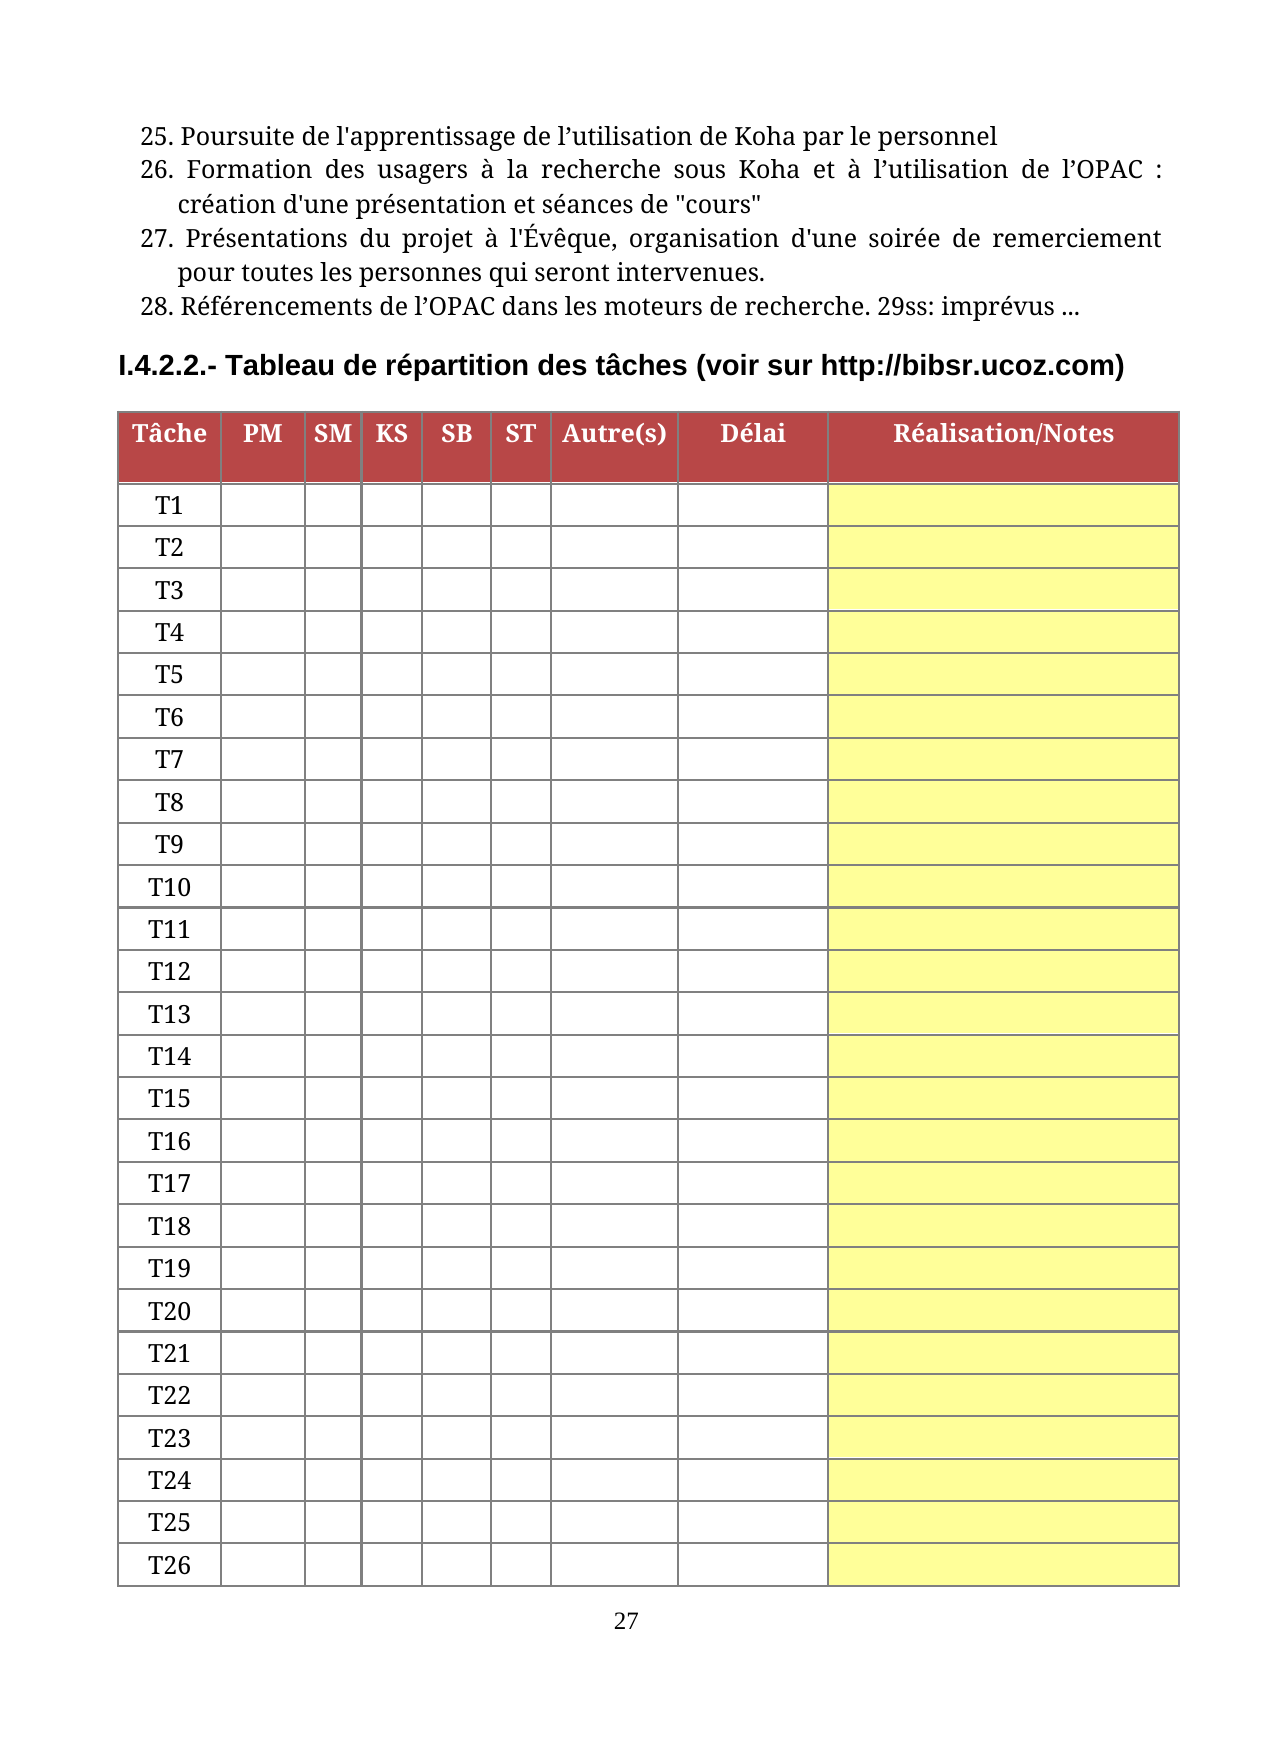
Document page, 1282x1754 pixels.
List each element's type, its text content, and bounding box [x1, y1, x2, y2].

table_cell [492, 1163, 550, 1203]
table_cell [829, 527, 1178, 567]
table_cell T2 [119, 527, 220, 567]
table_cell [552, 1163, 677, 1203]
table_cell [363, 1417, 421, 1457]
table_cell T21 [119, 1333, 220, 1373]
table_cell [492, 1417, 550, 1457]
table_cell T10 [119, 866, 220, 906]
table_cell [222, 1502, 304, 1542]
table_cell [222, 1120, 304, 1161]
table_cell [492, 866, 550, 906]
table_cell [423, 1290, 490, 1330]
table_cell [363, 1460, 421, 1500]
table_cell [306, 1375, 360, 1415]
table_cell [222, 1460, 304, 1500]
table_cell [679, 696, 827, 737]
table_cell [829, 1163, 1178, 1203]
subtitle I.4.2.2.- Tableau de répartition des tâches (voir sur http://bibsr.ucoz.com) [118, 347, 1163, 381]
table_cell T13 [119, 993, 220, 1033]
table_cell [829, 739, 1178, 779]
table_cell [363, 824, 421, 864]
table_cell T9 [119, 824, 220, 864]
table_cell [492, 951, 550, 991]
table_cell [492, 1078, 550, 1118]
table_cell [492, 824, 550, 864]
table_cell [679, 654, 827, 694]
table_cell [679, 1078, 827, 1118]
table_cell [423, 696, 490, 737]
table_cell [679, 1290, 827, 1330]
table_cell T16 [119, 1120, 220, 1161]
table_cell [423, 1078, 490, 1118]
table_cell [423, 739, 490, 779]
table_cell [492, 1205, 550, 1246]
table_cell [222, 1163, 304, 1203]
table_cell [306, 993, 360, 1033]
table_cell [222, 696, 304, 737]
table_cell [363, 1248, 421, 1288]
table_cell [222, 824, 304, 864]
table_cell T19 [119, 1248, 220, 1288]
table_cell [306, 1333, 360, 1373]
table_cell [552, 1248, 677, 1288]
table_cell [306, 1163, 360, 1203]
table_cell T18 [119, 1205, 220, 1246]
table_cell [552, 824, 677, 864]
table_cell [829, 909, 1178, 949]
table_cell [679, 951, 827, 991]
table_cell [306, 485, 360, 525]
table_header Tâche [119, 413, 220, 482]
table_cell [222, 1333, 304, 1373]
table_cell [492, 1248, 550, 1288]
table_cell [679, 485, 827, 525]
table_cell [492, 781, 550, 822]
table_cell [679, 612, 827, 652]
table_cell [552, 654, 677, 694]
table_cell [829, 824, 1178, 864]
table_cell [552, 485, 677, 525]
table_cell [829, 1544, 1178, 1585]
table_cell [423, 569, 490, 609]
table_cell [552, 696, 677, 737]
table_cell [222, 1078, 304, 1118]
table_cell [552, 1120, 677, 1161]
table_cell [423, 1163, 490, 1203]
table_cell [423, 654, 490, 694]
table_cell [679, 1163, 827, 1203]
table_cell [306, 1544, 360, 1585]
table_cell [423, 1502, 490, 1542]
table_cell T24 [119, 1460, 220, 1500]
table_cell [552, 866, 677, 906]
table_cell [679, 739, 827, 779]
table_cell [363, 1036, 421, 1076]
table_cell [552, 781, 677, 822]
table_cell [306, 739, 360, 779]
table_cell [679, 781, 827, 822]
table_cell [552, 1544, 677, 1585]
table_cell [222, 527, 304, 567]
table_cell [222, 909, 304, 949]
table_cell [492, 1120, 550, 1161]
table_cell [829, 1417, 1178, 1457]
table_cell [552, 1290, 677, 1330]
table_cell [829, 993, 1178, 1033]
table_cell [829, 485, 1178, 525]
table_cell [306, 1036, 360, 1076]
table_cell [679, 1417, 827, 1457]
table_cell [423, 612, 490, 652]
table_cell T4 [119, 612, 220, 652]
table_cell [829, 1036, 1178, 1076]
table_cell [679, 1120, 827, 1161]
table_cell [552, 739, 677, 779]
table_cell [363, 1333, 421, 1373]
table_cell [363, 696, 421, 737]
table_cell [679, 993, 827, 1033]
table_cell [363, 569, 421, 609]
table_header Autre(s) [552, 413, 677, 482]
table_cell [829, 1333, 1178, 1373]
table_cell T15 [119, 1078, 220, 1118]
table_cell [423, 1248, 490, 1288]
list 26. Formation des usagers à la recherche sous Koha et à l’utilisation de l’OPAC : création d'une présentation et séances de "cours" [140, 152, 1163, 220]
table_cell [423, 1417, 490, 1457]
table_cell [423, 1205, 490, 1246]
table_cell [222, 1248, 304, 1288]
table_cell [222, 866, 304, 906]
table_cell [829, 1375, 1178, 1415]
table_cell T22 [119, 1375, 220, 1415]
table_cell [306, 1120, 360, 1161]
table_cell [423, 1375, 490, 1415]
table_cell [552, 1078, 677, 1118]
table_cell [222, 1544, 304, 1585]
table_header ST [492, 413, 550, 482]
table_cell [363, 654, 421, 694]
table_cell [306, 1417, 360, 1457]
table_cell [363, 866, 421, 906]
table_cell [222, 485, 304, 525]
table_cell [363, 1163, 421, 1203]
table_cell [492, 569, 550, 609]
table_cell [679, 1205, 827, 1246]
table_cell [679, 1375, 827, 1415]
table_cell [492, 654, 550, 694]
table_cell [222, 993, 304, 1033]
table_cell T11 [119, 909, 220, 949]
table_cell T5 [119, 654, 220, 694]
table_cell [363, 993, 421, 1033]
table_cell [679, 866, 827, 906]
table_cell T6 [119, 696, 220, 737]
table_cell [423, 485, 490, 525]
table_cell [363, 1205, 421, 1246]
table_header KS [363, 413, 421, 482]
table_cell [363, 951, 421, 991]
table_cell [552, 1502, 677, 1542]
table_cell [679, 569, 827, 609]
table_cell [222, 654, 304, 694]
table_cell [306, 951, 360, 991]
table_cell [363, 739, 421, 779]
table_cell T12 [119, 951, 220, 991]
table_cell [306, 654, 360, 694]
table_cell [552, 993, 677, 1033]
table_cell [829, 1290, 1178, 1330]
table_cell [363, 527, 421, 567]
table_header SM [306, 413, 360, 482]
list 25. Poursuite de l'apprentissage de l’utilisation de Koha par le personnel [140, 118, 1163, 152]
table_cell [363, 1290, 421, 1330]
table_cell [222, 951, 304, 991]
table_cell [829, 654, 1178, 694]
table_cell [363, 1120, 421, 1161]
table_cell [552, 1036, 677, 1076]
table_cell [492, 1290, 550, 1330]
table_cell [829, 781, 1178, 822]
table_cell T17 [119, 1163, 220, 1203]
table_cell [222, 1375, 304, 1415]
table_cell [222, 781, 304, 822]
table_cell [222, 612, 304, 652]
table_cell [222, 739, 304, 779]
table_cell [552, 1417, 677, 1457]
table_cell [363, 781, 421, 822]
table_cell [679, 1502, 827, 1542]
table_cell [423, 1036, 490, 1076]
table_cell [679, 824, 827, 864]
table_cell [552, 1460, 677, 1500]
table_cell T7 [119, 739, 220, 779]
table_cell [306, 781, 360, 822]
table_cell [423, 866, 490, 906]
table_cell [829, 1248, 1178, 1288]
table_cell [423, 951, 490, 991]
table_cell [222, 569, 304, 609]
table_header Réalisation/Notes [829, 413, 1178, 482]
table_cell T3 [119, 569, 220, 609]
table_cell [492, 485, 550, 525]
table_cell [492, 993, 550, 1033]
table_cell [552, 1205, 677, 1246]
table_cell [492, 1460, 550, 1500]
table_cell [552, 1375, 677, 1415]
table_cell [492, 1544, 550, 1585]
table_header PM [222, 413, 304, 482]
table_cell [829, 569, 1178, 609]
table_cell [306, 1205, 360, 1246]
table_cell [423, 824, 490, 864]
table_cell [552, 909, 677, 949]
table_cell [306, 1460, 360, 1500]
table_cell [423, 1120, 490, 1161]
table_cell [423, 527, 490, 567]
table_cell [363, 485, 421, 525]
table_cell [552, 612, 677, 652]
table_cell [679, 1333, 827, 1373]
table_cell [306, 569, 360, 609]
table_cell [492, 1333, 550, 1373]
table_cell [679, 1248, 827, 1288]
table_cell [363, 1544, 421, 1585]
table_cell [829, 1502, 1178, 1542]
table_cell [492, 527, 550, 567]
list 27. Présentations du projet à l'Évêque, organisation d'une soirée de remerciement pour toutes les personnes qui seront intervenues. [140, 220, 1163, 288]
table_cell [552, 569, 677, 609]
table_cell T25 [119, 1502, 220, 1542]
table_cell T14 [119, 1036, 220, 1076]
table_cell [423, 1544, 490, 1585]
table_cell [492, 909, 550, 949]
table_cell [679, 909, 827, 949]
table_cell [306, 527, 360, 567]
table_cell [552, 951, 677, 991]
table_cell [829, 1120, 1178, 1161]
table_cell [492, 739, 550, 779]
table_cell [306, 1078, 360, 1118]
list 28. Référencements de l’OPAC dans les moteurs de recherche. 29ss: imprévus ... [140, 288, 1163, 322]
table_cell [363, 1375, 421, 1415]
table_cell [363, 1078, 421, 1118]
table_cell [363, 1502, 421, 1542]
table_cell [222, 1205, 304, 1246]
table_cell [222, 1036, 304, 1076]
table_cell T1 [119, 485, 220, 525]
table_cell [679, 1544, 827, 1585]
table_header Délai [679, 413, 827, 482]
table_cell [492, 1502, 550, 1542]
table_cell T8 [119, 781, 220, 822]
table_cell T20 [119, 1290, 220, 1330]
table_cell [829, 1205, 1178, 1246]
table_cell [829, 1460, 1178, 1500]
table_cell [423, 1333, 490, 1373]
table_cell T26 [119, 1544, 220, 1585]
table_header SB [423, 413, 490, 482]
table_cell [363, 909, 421, 949]
table_cell [306, 824, 360, 864]
table_cell [423, 993, 490, 1033]
table_cell [829, 612, 1178, 652]
table_cell [363, 612, 421, 652]
table_cell [829, 951, 1178, 991]
table_cell [306, 866, 360, 906]
table_cell [679, 1460, 827, 1500]
table_cell [492, 1036, 550, 1076]
table_cell [222, 1290, 304, 1330]
table_cell [829, 696, 1178, 737]
table_cell [306, 1502, 360, 1542]
table_cell [492, 612, 550, 652]
table_cell [552, 527, 677, 567]
table_cell [423, 1460, 490, 1500]
table_cell [679, 1036, 827, 1076]
table_cell [306, 612, 360, 652]
table_cell [829, 866, 1178, 906]
table_cell [829, 1078, 1178, 1118]
table_cell T23 [119, 1417, 220, 1457]
table_cell [552, 1333, 677, 1373]
table_cell [222, 1417, 304, 1457]
table_cell [306, 696, 360, 737]
table_cell [306, 1290, 360, 1330]
table_cell [306, 1248, 360, 1288]
table_cell [423, 781, 490, 822]
table_cell [423, 909, 490, 949]
table_cell [306, 909, 360, 949]
table_cell [492, 696, 550, 737]
table_cell [492, 1375, 550, 1415]
table_cell [679, 527, 827, 567]
